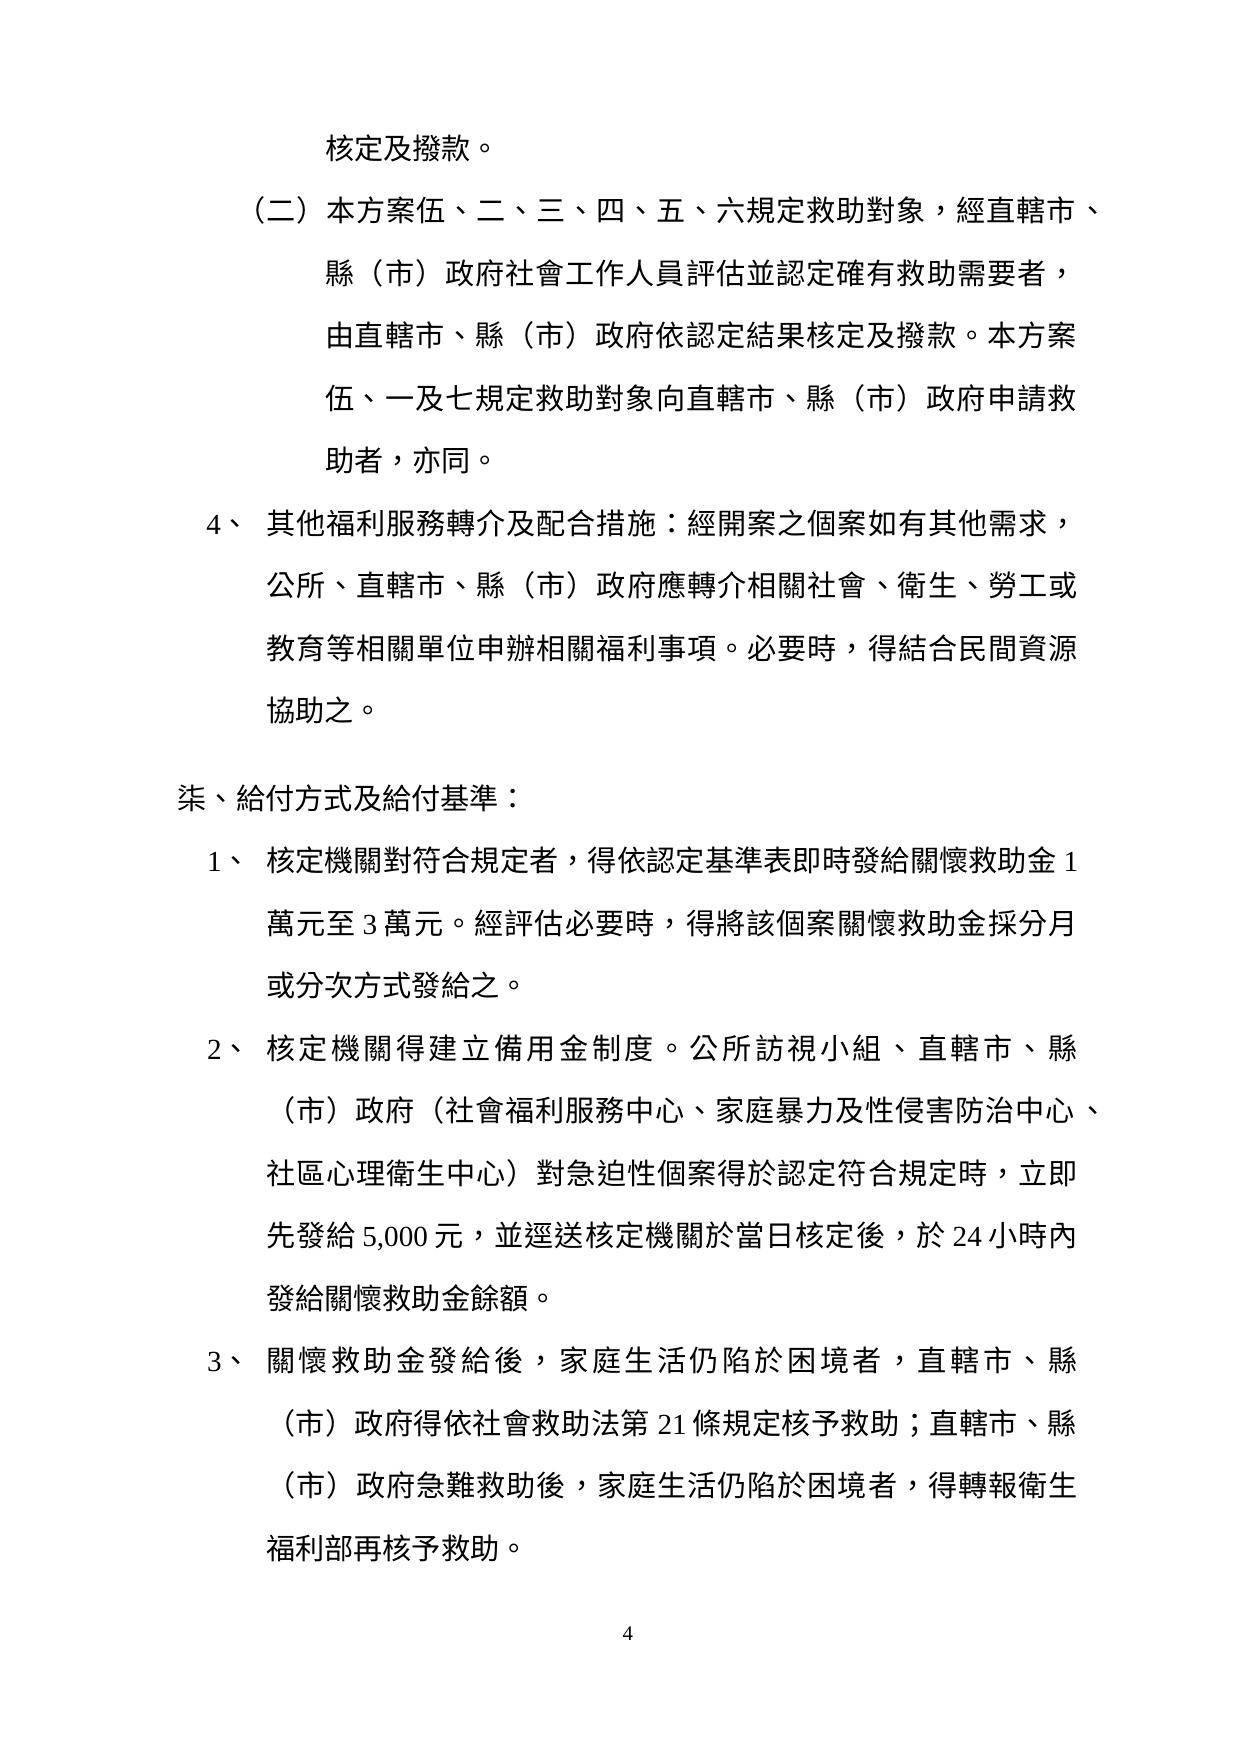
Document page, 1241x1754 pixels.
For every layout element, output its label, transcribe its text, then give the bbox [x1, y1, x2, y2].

text （二）本方案伍、二、三、四、五、六規定救助對象，經直轄市、縣（市）政府社會工作人員評估並認定確有救助需要者，由直轄市、縣（市）政府依認定結果核定及撥款。本方案伍、一及七規定救助對象向直轄市、縣（市）政府申請救助者，亦同。 [207, 167, 1078, 480]
text （一）本方案伍、一及七規定救助對象之急難事實及生活境況，優先由公所組成訪視小組，依認定基準表（如附表三）認定，並填具個案認定表（格式如附表四）立即送核定機關即時核定及撥款。 [207, 105, 1078, 167]
list 核定機關得建立備用金制度。公所訪視小組、直轄市、縣（市）政府（社會福利服務中心、家庭暴力及性侵害防治中心、社區心理衛生中心）對急迫性個案得於認定符合規定時，立即先發給5,000元，並逕送核定機關於當日核定後，於24小時內發給關懷救助金餘額。 [207, 1005, 1078, 1317]
list 其他福利服務轉介及配合措施：經開案之個案如有其他需求，公所、直轄市、縣（市）政府應轉介相關社會、衛生、勞工或教育等相關單位申辦相關福利事項。必要時，得結合民間資源協助之。 [206, 480, 1078, 730]
list 核定機關對符合規定者，得依認定基準表即時發給關懷救助金1萬元至3萬元。經評估必要時，得將該個案關懷救助金採分月或分次方式發給之。 [207, 817, 1078, 1005]
list 給付方式及給付基準： [177, 755, 1078, 817]
list 關懷救助金發給後，家庭生活仍陷於困境者，直轄市、縣（市）政府得依社會救助法第21條規定核予救助；直轄市、縣（市）政府急難救助後，家庭生活仍陷於困境者，得轉報衛生福利部再核予救助。 [207, 1317, 1078, 1567]
